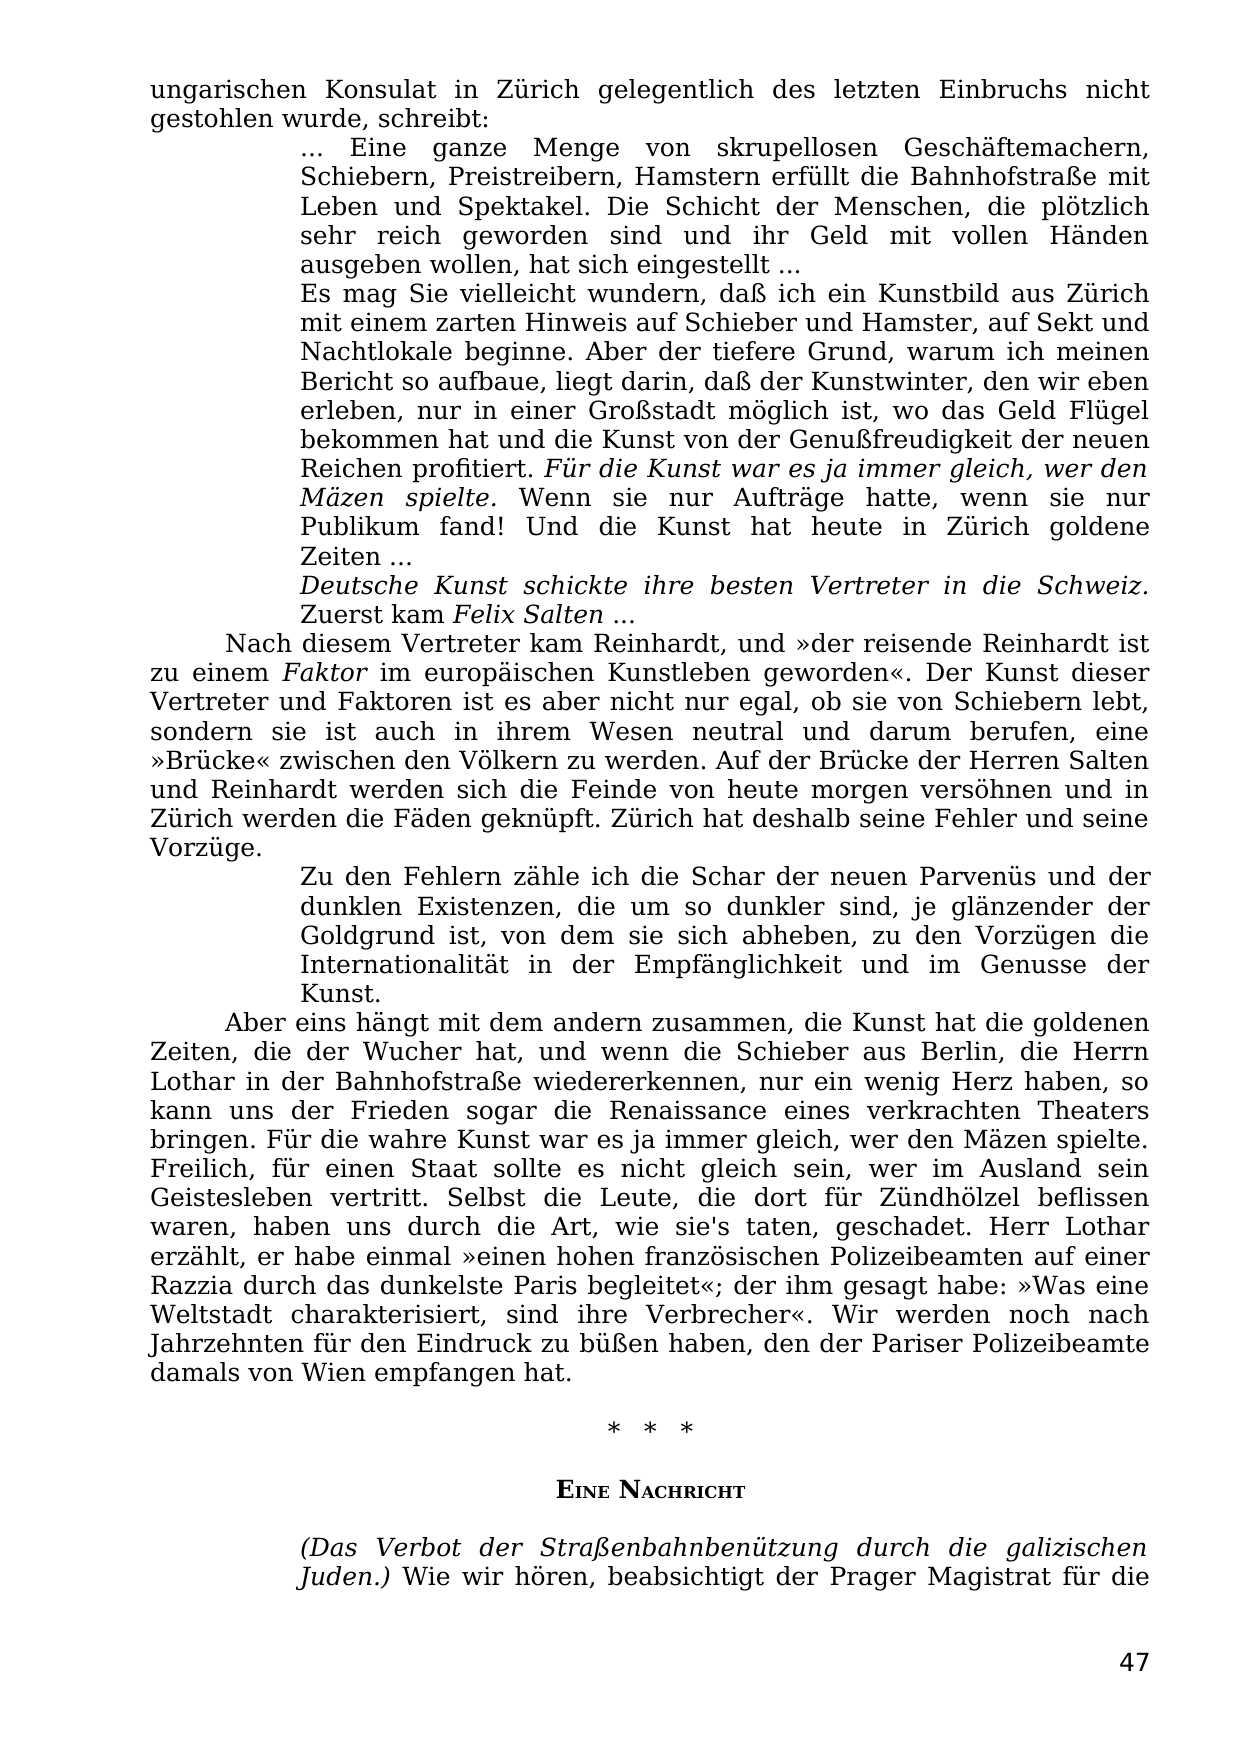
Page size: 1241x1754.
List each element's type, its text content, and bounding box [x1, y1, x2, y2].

text Es mag Sie vielleicht wundern, daß ich ein Kunstbild aus Zürich mit einem zarten Hinweis auf Schieber und Hamster, auf Sekt und Nachtlokale beginne. Aber der tiefere Grund, warum ich meinen Bericht so aufbaue, liegt darin, daß der Kunstwinter, den wir eben erleben, nur in einer Großstadt möglich ist, wo das Geld Flügel bekommen hat und die Kunst von der Genußfreudigkeit der neuen Reichen profitiert. Für die Kunst war es ja immer gleich, wer den Mäzen spielte. Wenn sie nur Aufträge hatte, wenn sie nur Publikum fand! Und die Kunst hat heute in Zürich goldene Zeiten ... [300, 279, 1151, 571]
text Aber eins hängt mit dem andern zusammen, die Kunst hat die goldenen Zeiten, die der Wucher hat, und wenn die Schieber aus Berlin, die Herrn Lothar in der Bahnhofstraße wiedererkennen, nur ein wenig Herz haben, so kann uns der Frieden sogar die Renaissance eines verkrachten Theaters bringen. Für die wahre Kunst war es ja immer gleich, wer den Mäzen spielte. Freilich, für einen Staat sollte es nicht gleich sein, wer im Ausland sein Geistesleben vertritt. Selbst die Leute, die dort für Zündhölzel beflissen waren, haben uns durch die Art, wie sie's taten, geschadet. Herr Lothar erzählt, er habe einmal »einen hohen französischen Polizeibeamten auf einer Razzia durch das dunkelste Paris begleitet«; der ihm gesagt habe: »Was eine Weltstadt charakterisiert, sind ihre Verbrecher«. Wir werden noch nach Jahrzehnten für den Eindruck zu büßen haben, den der Pariser Polizeibeamte damals von Wien empfangen hat. [150, 1008, 1151, 1387]
text * * * [150, 1417, 1151, 1446]
text Eine Nachricht [150, 1446, 1151, 1504]
text Deutsche Kunst schickte ihre besten Vertreter in die Schweiz. Zuerst kam Felix Salten ... [300, 571, 1151, 629]
text ungarischen Konsulat in Zürich gelegentlich des letzten Einbruchs nicht gestohlen wurde, schreibt: [150, 75, 1151, 133]
text ... Eine ganze Menge von skrupellosen Geschäftemachern, Schiebern, Preistreibern, Hamstern erfüllt die Bahnhofstraße mit Leben und Spektakel. Die Schicht der Menschen, die plötzlich sehr reich geworden sind und ihr Geld mit vollen Händen ausgeben wollen, hat sich eingestellt ... [300, 133, 1151, 279]
text Zu den Fehlern zähle ich die Schar der neuen Parvenüs und der dunklen Existenzen, die um so dunkler sind, je glänzender der Goldgrund ist, von dem sie sich abheben, zu den Vorzügen die Internationalität in der Empfänglichkeit und im Genusse der Kunst. [300, 862, 1151, 1008]
text Nach diesem Vertreter kam Reinhardt, und »der reisende Reinhardt ist zu einem Faktor im europäischen Kunstleben geworden«. Der Kunst dieser Vertreter und Faktoren ist es aber nicht nur egal, ob sie von Schiebern lebt, sondern sie ist auch in ihrem Wesen neutral und darum berufen, eine »Brücke« zwischen den Völkern zu werden. Auf der Brücke der Herren Salten und Reinhardt werden sich die Feinde von heute morgen versöhnen und in Zürich werden die Fäden geknüpft. Zürich hat deshalb seine Fehler und seine Vorzüge. [150, 629, 1151, 862]
text (Das Verbot der Straßenbahnbenützung durch die galizischen Juden.) Wie wir hören, beabsichtigt der Prager Magistrat für die [300, 1533, 1151, 1592]
